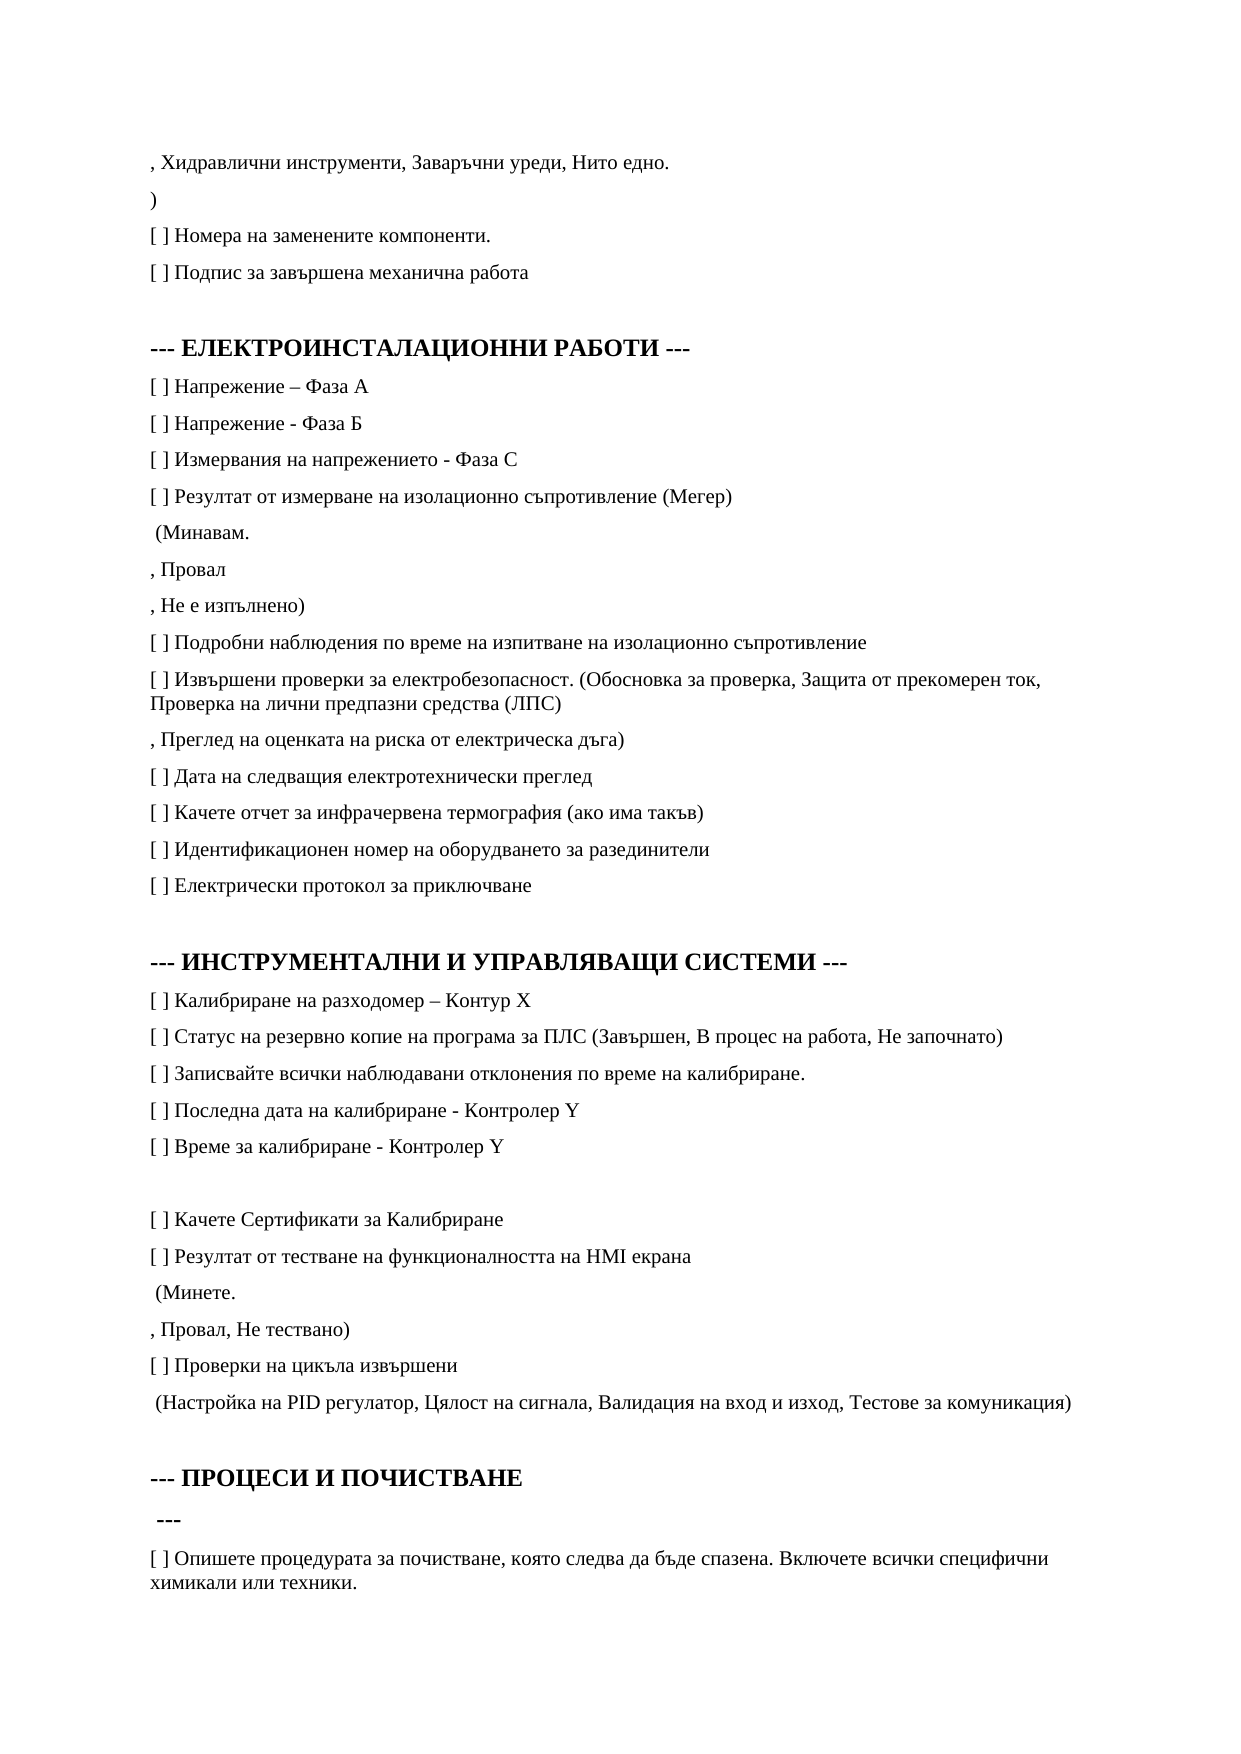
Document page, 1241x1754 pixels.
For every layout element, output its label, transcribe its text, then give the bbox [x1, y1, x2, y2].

text [ ] Качете отчет за инфрачервена термография (ако има такъв) [150, 800, 1090, 824]
text [ ] Резултат от измерване на изолационно съпротивление (Мегер) [150, 484, 1090, 508]
text --- ИНСТРУМЕНТАЛНИ И УПРАВЛЯВАЩИ СИСТЕМИ --- [150, 947, 1090, 975]
text [ ] Проверки на цикъла извършени [150, 1353, 1090, 1377]
text [ ] Статус на резервно копие на програма за ПЛС (Завършен, В процес на работа, Не започнато) [150, 1024, 1090, 1048]
text , Преглед на оценката на риска от електрическа дъга) [150, 727, 1090, 751]
text , Не е изпълнено) [150, 593, 1090, 617]
text [ ] Калибриране на разходомер – Контур X [150, 988, 1090, 1012]
text [ ] Напрежение – Фаза A [150, 374, 1090, 398]
text --- [150, 1504, 1090, 1533]
text [ ] Напрежение - Фаза Б [150, 411, 1090, 435]
text [ ] Резултат от тестване на функционалността на HMI екрана [150, 1244, 1090, 1268]
text --- ЕЛЕКТРОИНСТАЛАЦИОННИ РАБОТИ --- [150, 333, 1090, 362]
text [ ] Номера на заменените компоненти. [150, 223, 1090, 247]
text [ ] Време за калибриране - Контролер Y [150, 1134, 1090, 1158]
text (Минавам. [150, 520, 1090, 544]
text [ ] Записвайте всички наблюдавани отклонения по време на калибриране. [150, 1061, 1090, 1085]
text [ ] Подпис за завършена механична работа [150, 260, 1090, 284]
text ) [150, 187, 1090, 211]
text (Настройка на PID регулатор, Цялост на сигнала, Валидация на вход и изход, Тестове за комуникация) [150, 1390, 1090, 1414]
text [ ] Измервания на напрежението - Фаза C [150, 447, 1090, 471]
text [ ] Качете Сертификати за Калибриране [150, 1207, 1090, 1231]
text --- ПРОЦЕСИ И ПОЧИСТВАНЕ [150, 1463, 1090, 1492]
text (Минете. [150, 1280, 1090, 1304]
text [ ] Електрически протокол за приключване [150, 873, 1090, 897]
text , Провал, Не тествано) [150, 1317, 1090, 1341]
text [ ] Извършени проверки за електробезопасност. (Обосновка за проверка, Защита от прекомерен ток, Проверка на лични предпазни средства (ЛПС) [150, 667, 1090, 715]
text [ ] Подробни наблюдения по време на изпитване на изолационно съпротивление [150, 630, 1090, 654]
text [ ] Последна дата на калибриране - Контролер Y [150, 1097, 1090, 1122]
text , Хидравлични инструменти, Заваръчни уреди, Нито едно. [150, 150, 1090, 174]
text [ ] Опишете процедурата за почистване, която следва да бъде спазена. Включете всички специфични химикали или техники. [150, 1546, 1090, 1594]
text , Провал [150, 557, 1090, 581]
text [ ] Дата на следващия електротехнически преглед [150, 764, 1090, 788]
text [ ] Идентификационен номер на оборудването за разединители [150, 837, 1090, 861]
